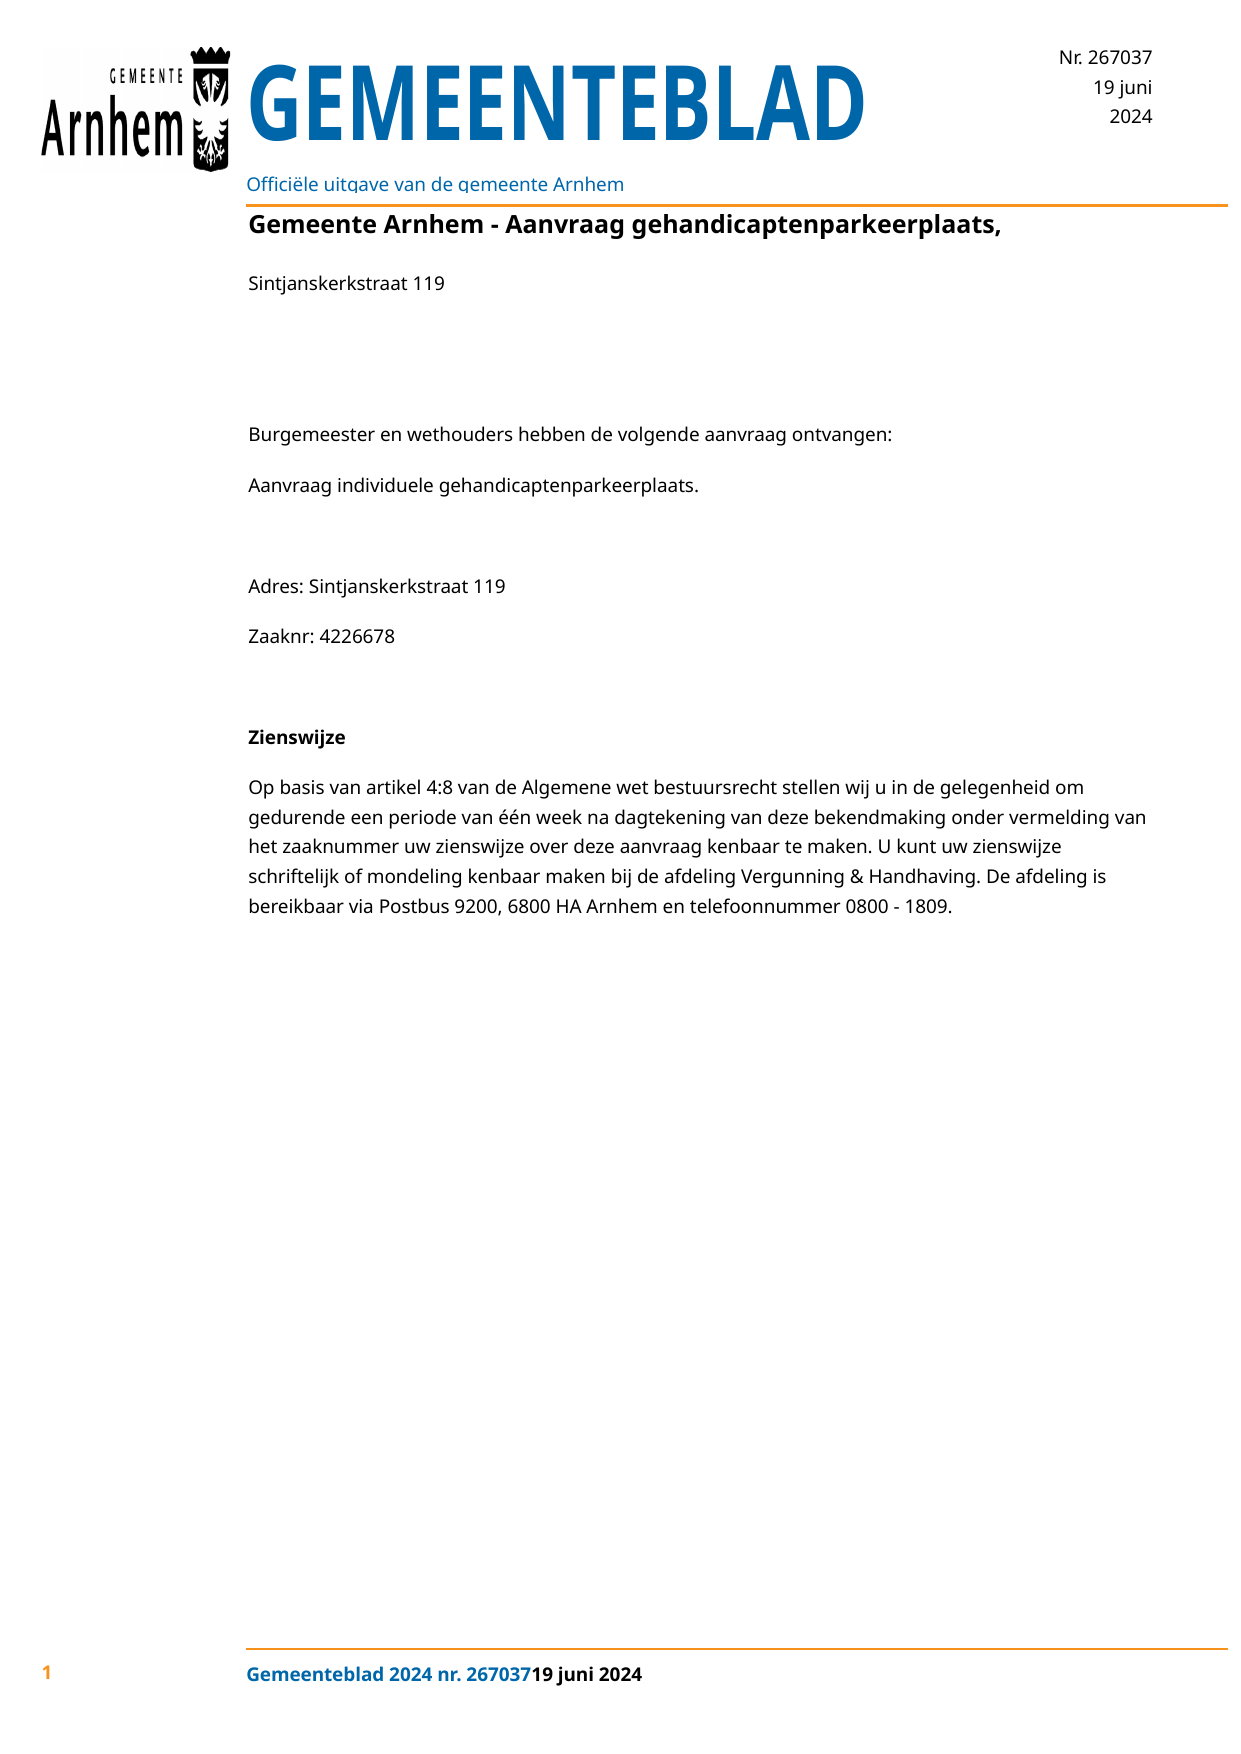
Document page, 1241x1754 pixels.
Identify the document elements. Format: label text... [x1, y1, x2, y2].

text Zienswijze [248, 724, 1152, 750]
text Zaaknr: 4226678 [248, 623, 1152, 649]
picture [41, 47, 231, 172]
text Gemeente Arnhem - Aanvraag gehandicaptenparkeerplaats, [248, 207, 1152, 241]
text Aanvraag individuele gehandicaptenparkeerplaats. [248, 472, 1152, 498]
text Burgemeester en wethouders hebben de volgende aanvraag ontvangen: [248, 422, 1152, 447]
text Sintjanskerkstraat 119 [248, 270, 1152, 296]
text Op basis van artikel 4:8 van de Algemene wet bestuursrecht stellen wij u in de gelegenheid om gedurende een periode van één week na dagtekening van deze bekendmaking onder vermelding van het zaaknummer uw zienswijze over deze aanvraag kenbaar te maken. U kunt uw zienswijze schriftelijk of mondeling kenbaar maken bij de afdeling Vergunning & Handhaving. De afdeling is bereikbaar via Postbus 9200, 6800 HA Arnhem en telefoonnummer 0800 - 1809. [248, 774, 1152, 918]
text Adres: Sintjanskerkstraat 119 [248, 573, 1152, 598]
